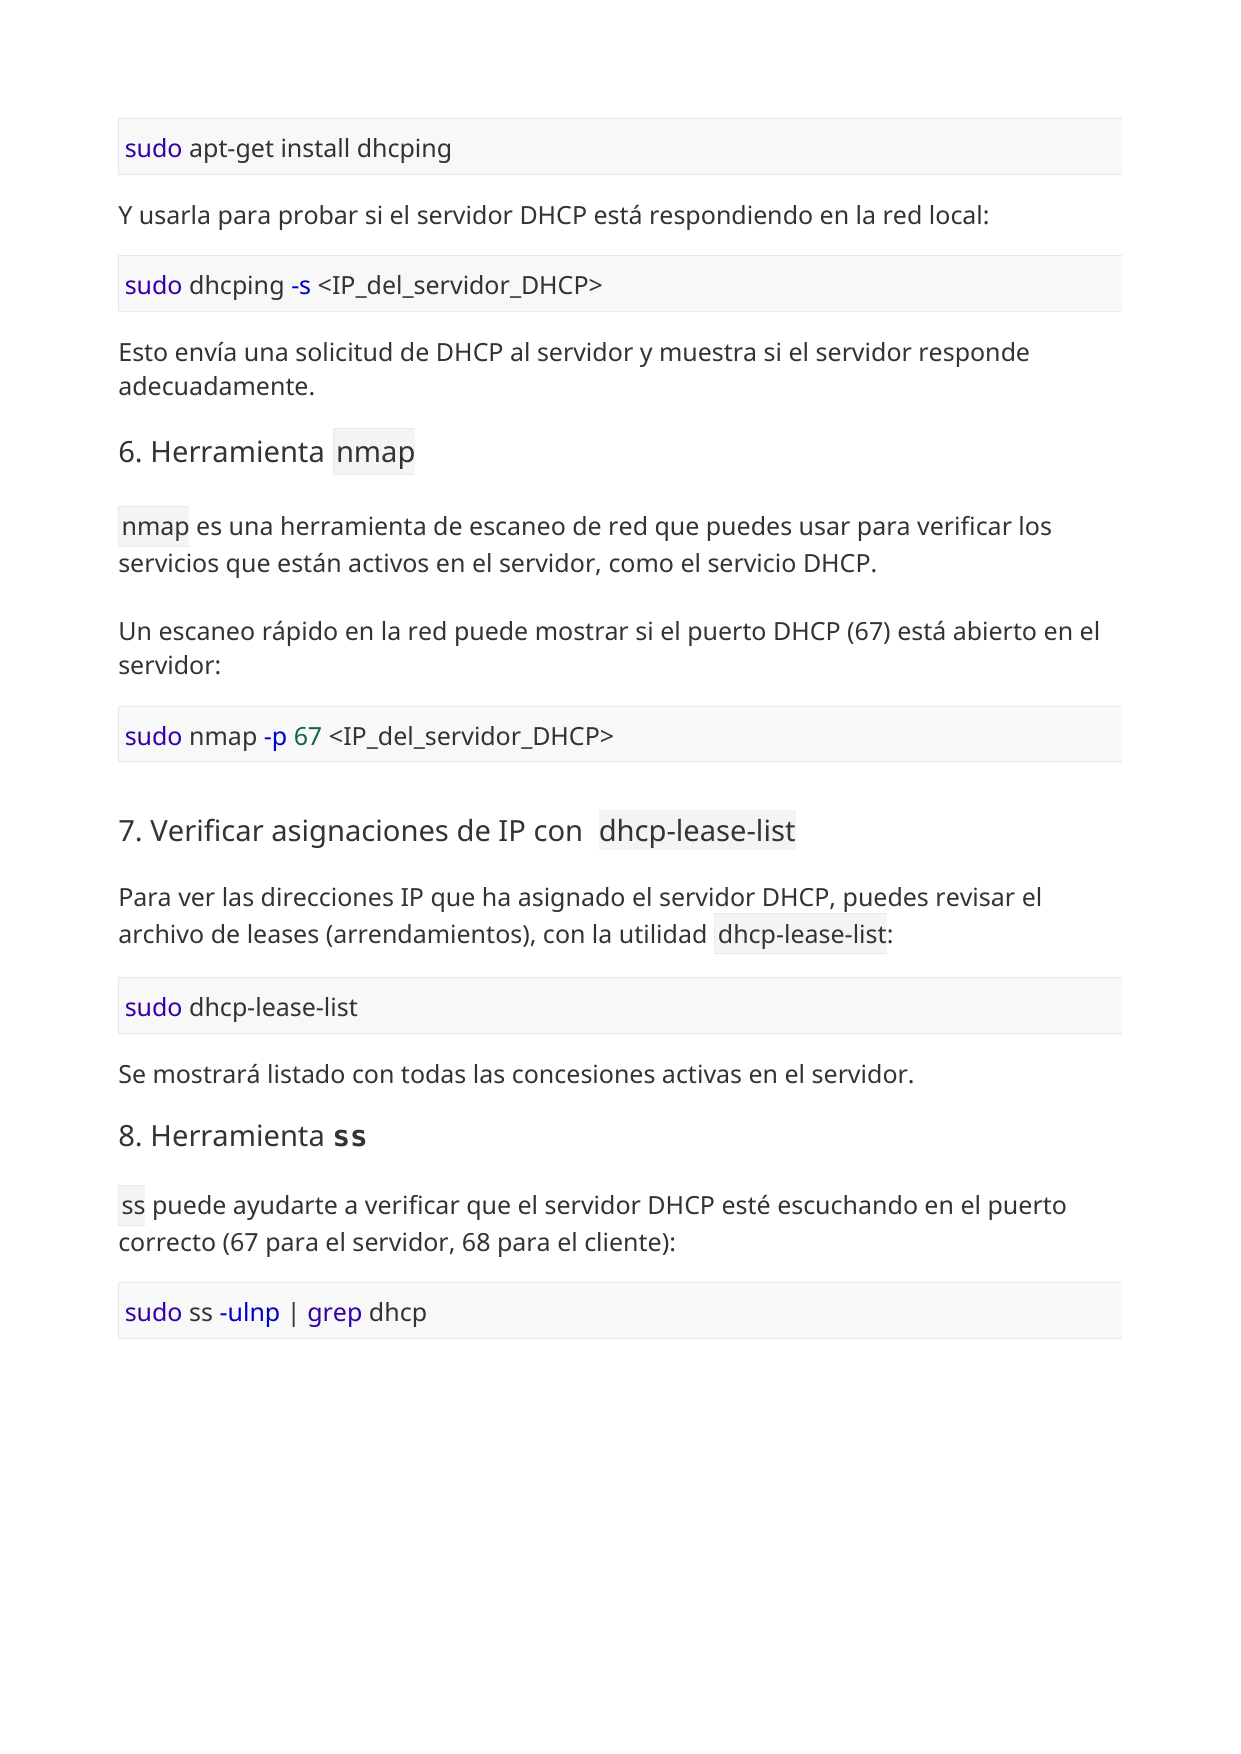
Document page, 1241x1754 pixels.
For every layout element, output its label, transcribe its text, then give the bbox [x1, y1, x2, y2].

text Y usarla para probar si el servidor DHCP está respondiendo en la red local: [118, 198, 1122, 232]
subtitle nmap [334, 428, 1122, 474]
text Un escaneo rápido en la red puede mostrar si el puerto DHCP (67) está abierto en el servidor: [118, 614, 1122, 682]
text Esto envía una solicitud de DHCP al servidor y muestra si el servidor responde adecuadamente. [118, 335, 1122, 403]
list sudo nmap -p 67 <IP_del_servidor_DHCP> [119, 707, 1122, 761]
subtitle 8. Herramienta ss [118, 1116, 1122, 1155]
list sudo dhcp-lease-list [119, 978, 1122, 1033]
list sudo ss -ulnp | grep dhcp [119, 1283, 1122, 1338]
text Para ver las direcciones IP que ha asignado el servidor DHCP, puedes revisar el archivo de leases (arrendamientos), con la utilidad dhcp-lease-list: [118, 879, 1122, 953]
text nmap es una herramienta de escaneo de red que puedes usar para verificar los servicios que están activos en el servidor, como el servicio DHCP. [118, 506, 1122, 580]
subtitle 6. Herramienta [118, 428, 333, 474]
list sudo dhcping -s <IP_del_servidor_DHCP> [119, 256, 1122, 311]
list Se mostrará listado con todas las concesiones activas en el servidor. [118, 1056, 1122, 1091]
subtitle 7. Verificar asignaciones de IP con dhcp-lease-list [118, 810, 1122, 850]
list sudo apt-get install dhcping [119, 119, 1122, 174]
text ss puede ayudarte a verificar que el servidor DHCP esté escuchando en el puerto correcto (67 para el servidor, 68 para el cliente): [118, 1185, 1122, 1259]
